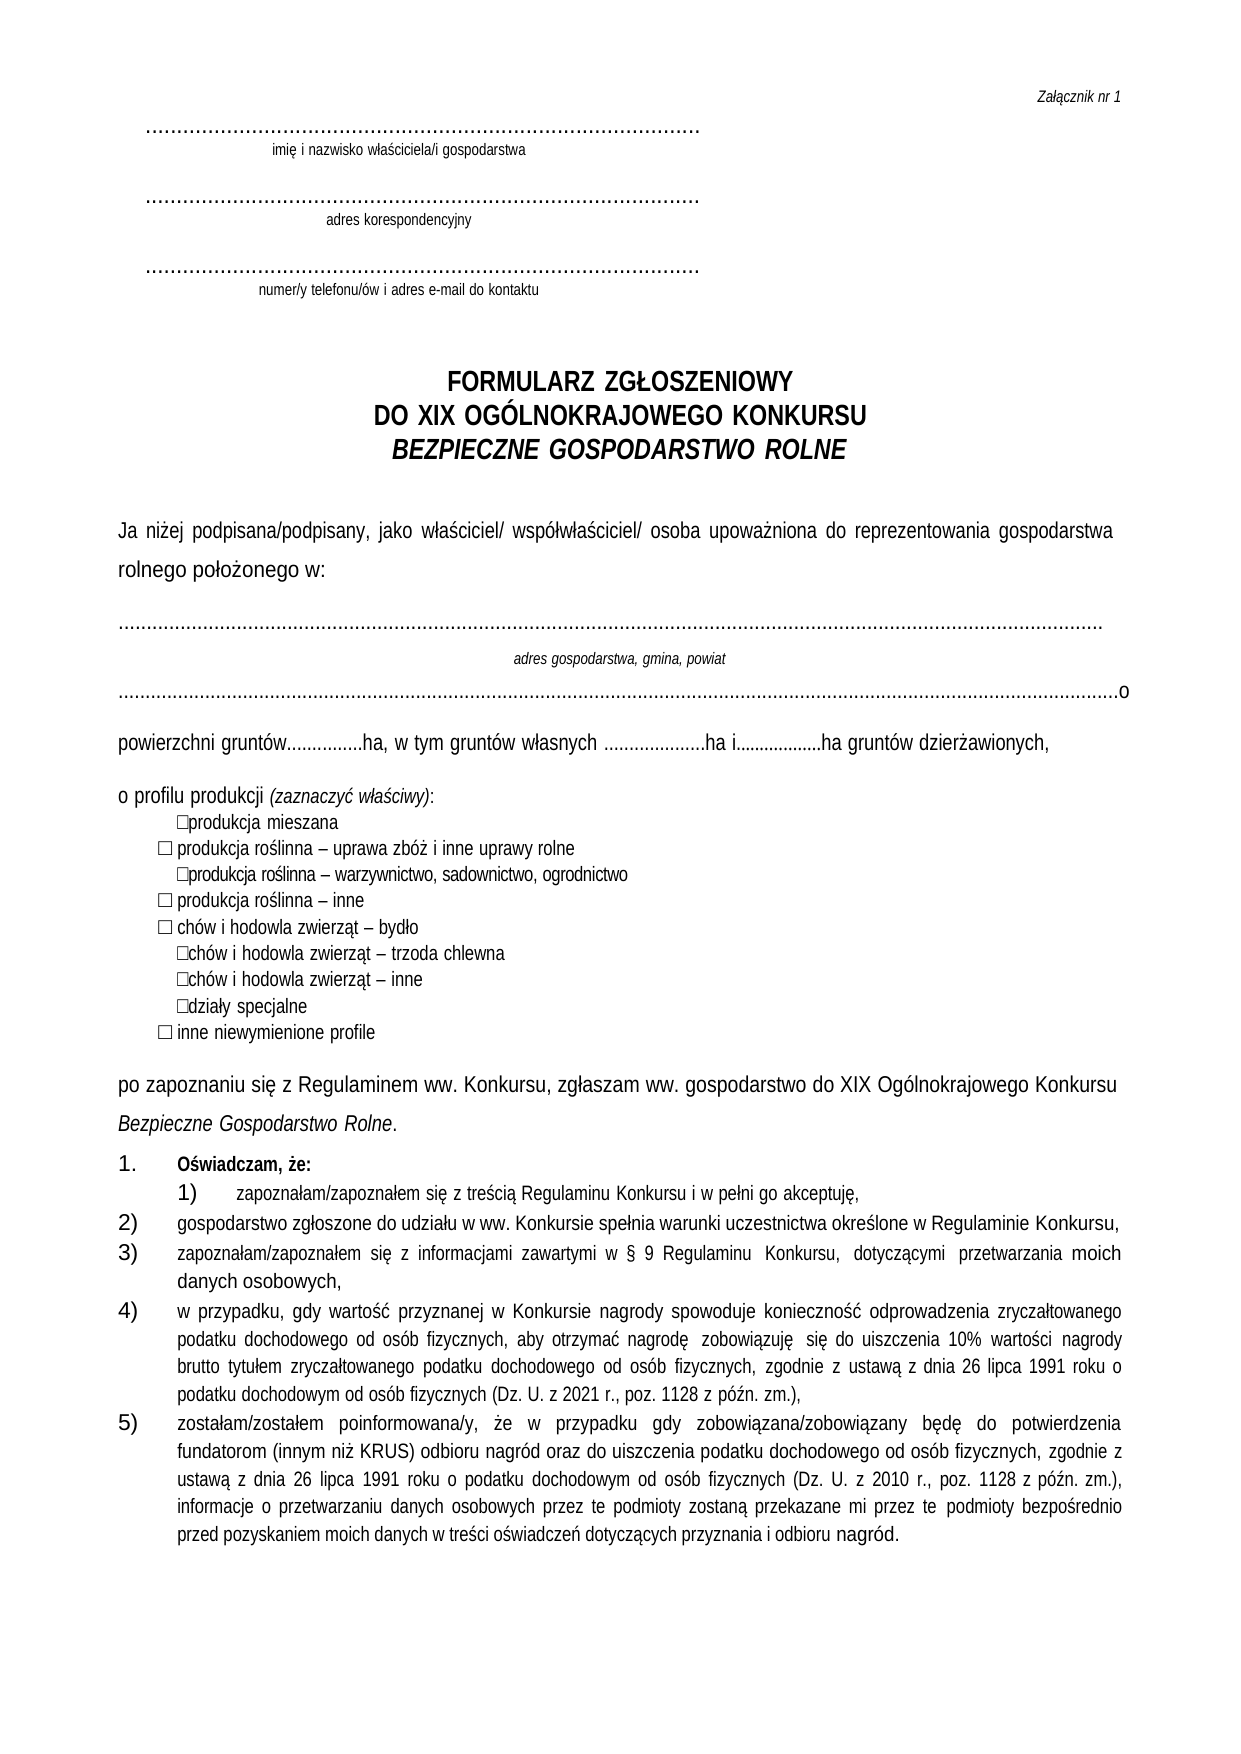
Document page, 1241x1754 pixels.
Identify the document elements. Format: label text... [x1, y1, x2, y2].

text □działy specjalne [177, 992, 1157, 1018]
text imię i nazwisko właściciela/i gospodarstwa [146, 140, 652, 159]
list zapoznałam/zapoznałem się z treścią Regulaminu Konkursu i w pełni go akceptuję, [177, 1179, 1157, 1206]
text Ja niżej podpisana/podpisany, jako właściciel/ współwłaściciel/ osoba upoważniona do reprezentowania gospodarstwa rolnego położonego w: [118, 517, 1157, 583]
text adres korespondencyjny [146, 210, 652, 229]
list zapoznałam/zapoznałem się z informacjami zawartymi w § 9 Regulaminu Konkursu, dotyczącymi przetwarzania moich danych osobowych, [118, 1239, 1122, 1293]
list w przypadku, gdy wartość przyznanej w Konkursie nagrody spowoduje konieczność odprowadzenia zryczałtowanego podatku dochodowego od osób fizycznych, aby otrzymać nagrodę zobowiązuję się do uiszczenia 10% wartości nagrody brutto tytułem zryczałtowanego podatku dochodowego od osób fizycznych, zgodnie z ustawą z dnia 26 lipca 1991 roku o podatku dochodowym od osób fizycznych (Dz. U. z 2021 r., poz. 1128 z późn. zm.), [118, 1297, 1122, 1406]
text .........................................................................................................................................................................................o [118, 677, 1157, 703]
text □produkcja roślinna – warzywnictwo, sadownictwo, ogrodnictwo [177, 861, 1157, 887]
text numer/y telefonu/ów i adres e-mail do kontaktu [146, 280, 652, 299]
text ......................................................................................... [145, 250, 1157, 278]
text adres gospodarstwa, gmina, powiat [146, 649, 1095, 668]
text □chów i hodowla zwierząt – trzoda chlewna [177, 939, 1157, 966]
text o profilu produkcji (zaznaczyć właściwy): [118, 782, 1157, 808]
text ......................................................................................... [145, 180, 1157, 209]
text ......................................................................................... [145, 110, 1157, 139]
text Bezpieczne Gospodarstwo Rolne. [118, 1110, 1157, 1137]
text BEZPIECZNE GOSPODARSTWO ROLNE [146, 432, 1095, 465]
list Oświadczam, że: [118, 1150, 1157, 1176]
text □chów i hodowla zwierząt – inne [177, 966, 1157, 992]
list zostałam/zostałem poinformowana/y, że w przypadku gdy zobowiązana/zobowiązany będę do potwierdzenia fundatorom (innym niż KRUS) odbioru nagród oraz do uiszczenia podatku dochodowego od osób fizycznych, zgodnie z ustawą z dnia 26 lipca 1991 roku o podatku dochodowym od osób fizycznych (Dz. U. z 2010 r., poz. 1128 z późn. zm.), informacje o przetwarzaniu danych osobowych przez te podmioty zostaną przekazane mi przez te podmioty bezpośrednio przed pozyskaniem moich danych w treści oświadczeń dotyczących przyznania i odbioru nagród. [118, 1409, 1122, 1545]
text ............................................................................................................................................................................... [118, 608, 1157, 634]
text po zapoznaniu się z Regulaminem ww. Konkursu, zgłaszam ww. gospodarstwo do XIX Ogólnokrajowego Konkursu [118, 1071, 1157, 1097]
text Załącznik nr 1 [106, 86, 1123, 106]
text DO XIX OGÓLNOKRAJOWEGO KONKURSU [146, 398, 1095, 432]
list chów i hodowla zwierząt – bydło [158, 913, 1157, 939]
text □produkcja mieszana [177, 808, 1157, 834]
text powierzchni gruntów...............ha, w tym gruntów własnych ....................ha i. ha gruntów dzierżawionych, [118, 729, 1157, 756]
list inne niewymienione profile [158, 1018, 1157, 1045]
list produkcja roślinna – uprawa zbóż i inne uprawy rolne [158, 834, 1157, 861]
list produkcja roślinna – inne [158, 887, 1157, 913]
subtitle FORMULARZ ZGŁOSZENIOWY [146, 364, 1095, 398]
list gospodarstwo zgłoszone do udziału w ww. Konkursie spełnia warunki uczestnictwa określone w Regulaminie Konkursu, [118, 1209, 1122, 1235]
